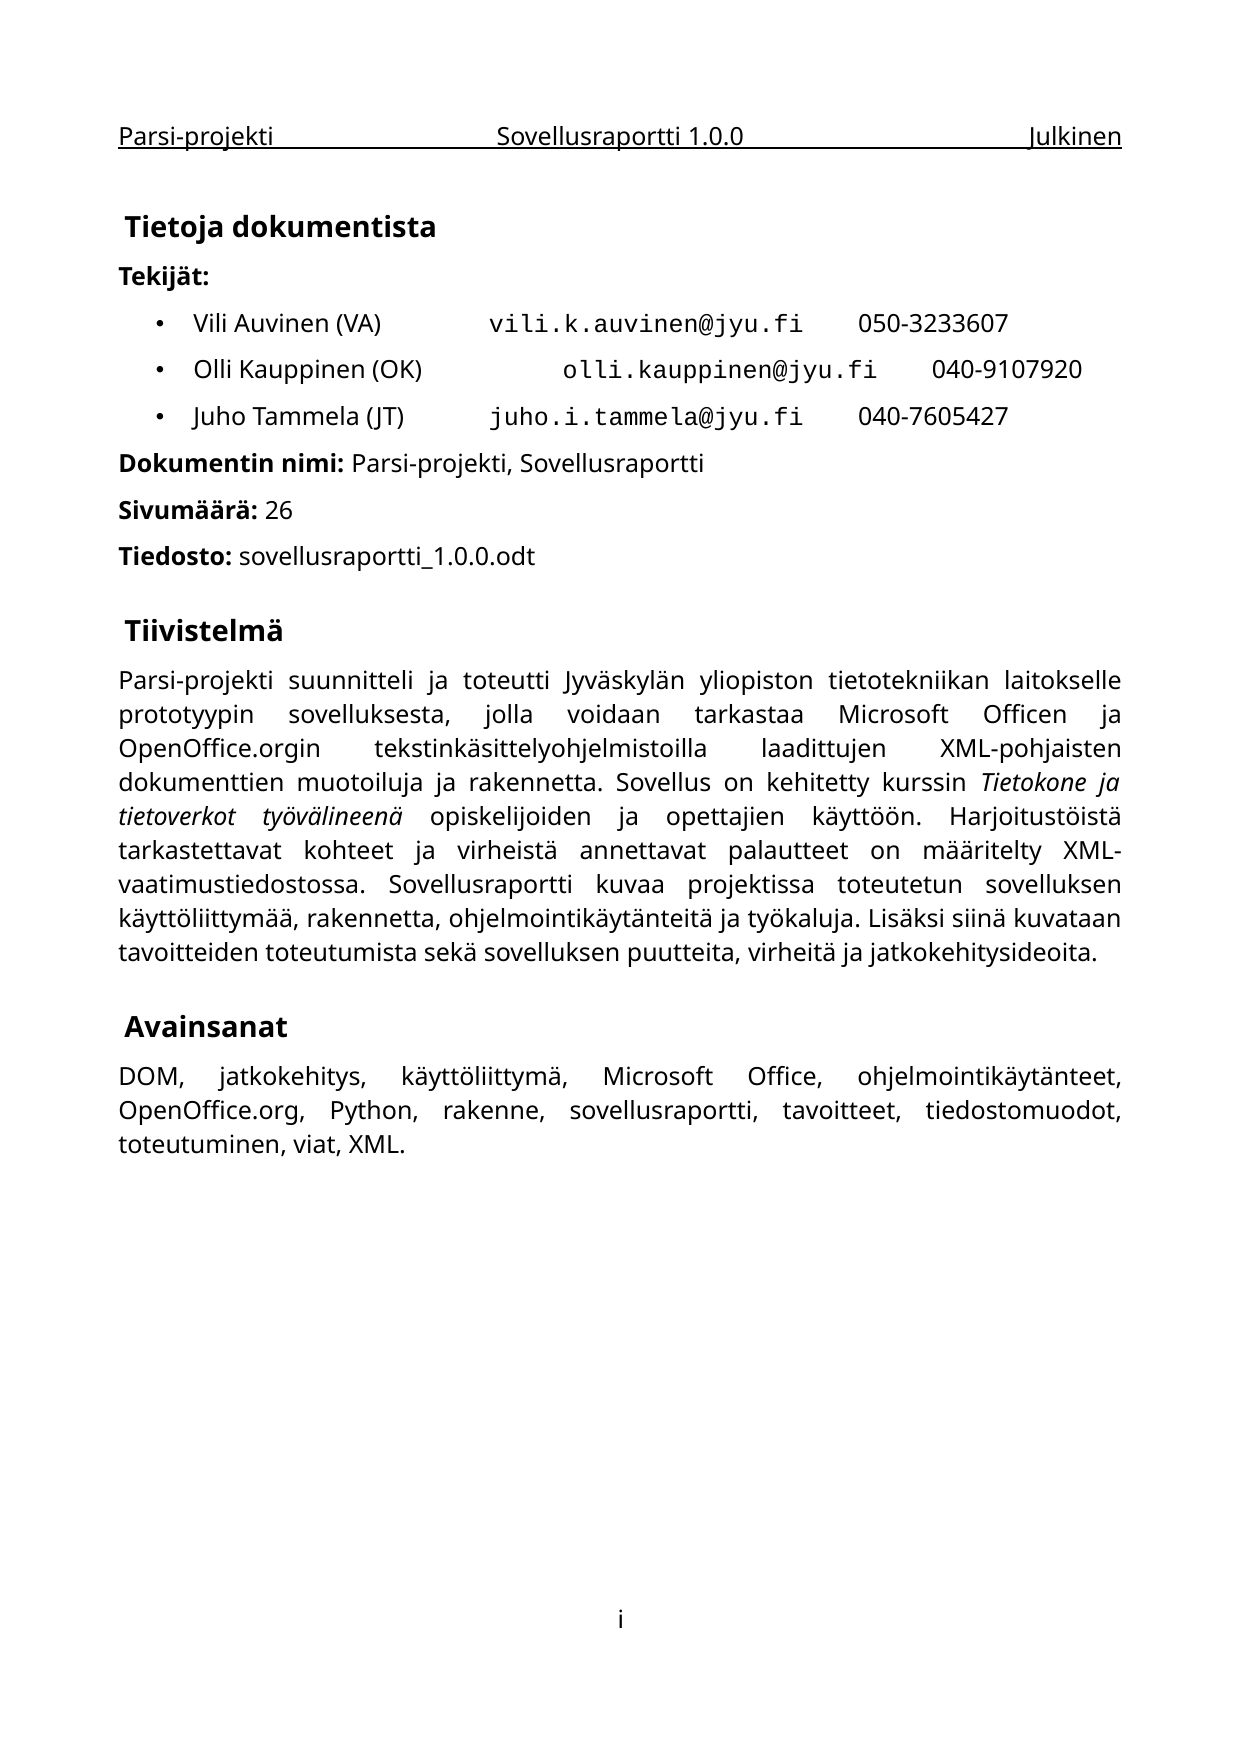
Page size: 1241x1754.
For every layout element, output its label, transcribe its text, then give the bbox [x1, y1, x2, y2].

subtitle Avainsanat [118, 1007, 1123, 1046]
text Sivumäärä: 22 [118, 492, 1123, 526]
list Juho Tammela (JT) juho.i.tammela@jyu.fi 040-7605427 [156, 399, 1123, 433]
list Vili Auvinen (VA) vili.k.auvinen@jyu.fi 050-3233607 [156, 305, 1123, 340]
subtitle Tietoja dokumentista [118, 207, 1123, 246]
text DOM, jatkokehitys, käyttöliittymä, Microsoft Office, ohjelmointikäytänteet, OpenOffice.org, Python, rakenne, sovellusraportti, tavoitteet, tiedostomuodot, toteutuminen, viat, XML. [118, 1059, 1123, 1161]
subtitle Tiivistelmä [118, 610, 1123, 650]
list Olli Kauppinen (OK) olli.kauppinen@jyu.fi 040-9107920 [156, 352, 1123, 386]
text Dokumentin nimi: Parsi-projekti, Sovellusraportti [118, 446, 1123, 480]
text Tekijät: [118, 259, 1123, 293]
text Tiedosto: sovellusraportti_1.0.0.odt [118, 539, 1123, 573]
text Parsi-projekti suunnitteli ja toteutti Jyväskylän yliopiston tietotekniikan laitokselle prototyypin sovelluksesta, jolla voidaan tarkastaa Microsoft Officen ja OpenOffice.orgin tekstinkäsittelyohjelmistoilla laadittujen XML-pohjaisten dokumenttien muotoiluja ja rakennetta. Sovellus on kehitetty kurssin Tietokone ja tietoverkot työvälineenä opiskelijoiden ja opettajien käyttöön. Harjoitustöistä tarkastettavat kohteet ja virheistä annettavat palautteet on määritelty XML-vaatimustiedostossa. Sovellusraportti kuvaa projektissa toteutetun sovelluksen käyttöliittymää, rakennetta, ohjelmointikäytänteitä ja työkaluja. Lisäksi siinä kuvataan tavoitteiden toteutumista sekä sovelluksen puutteita, virheitä ja jatkokehitysideoita. [118, 663, 1123, 969]
